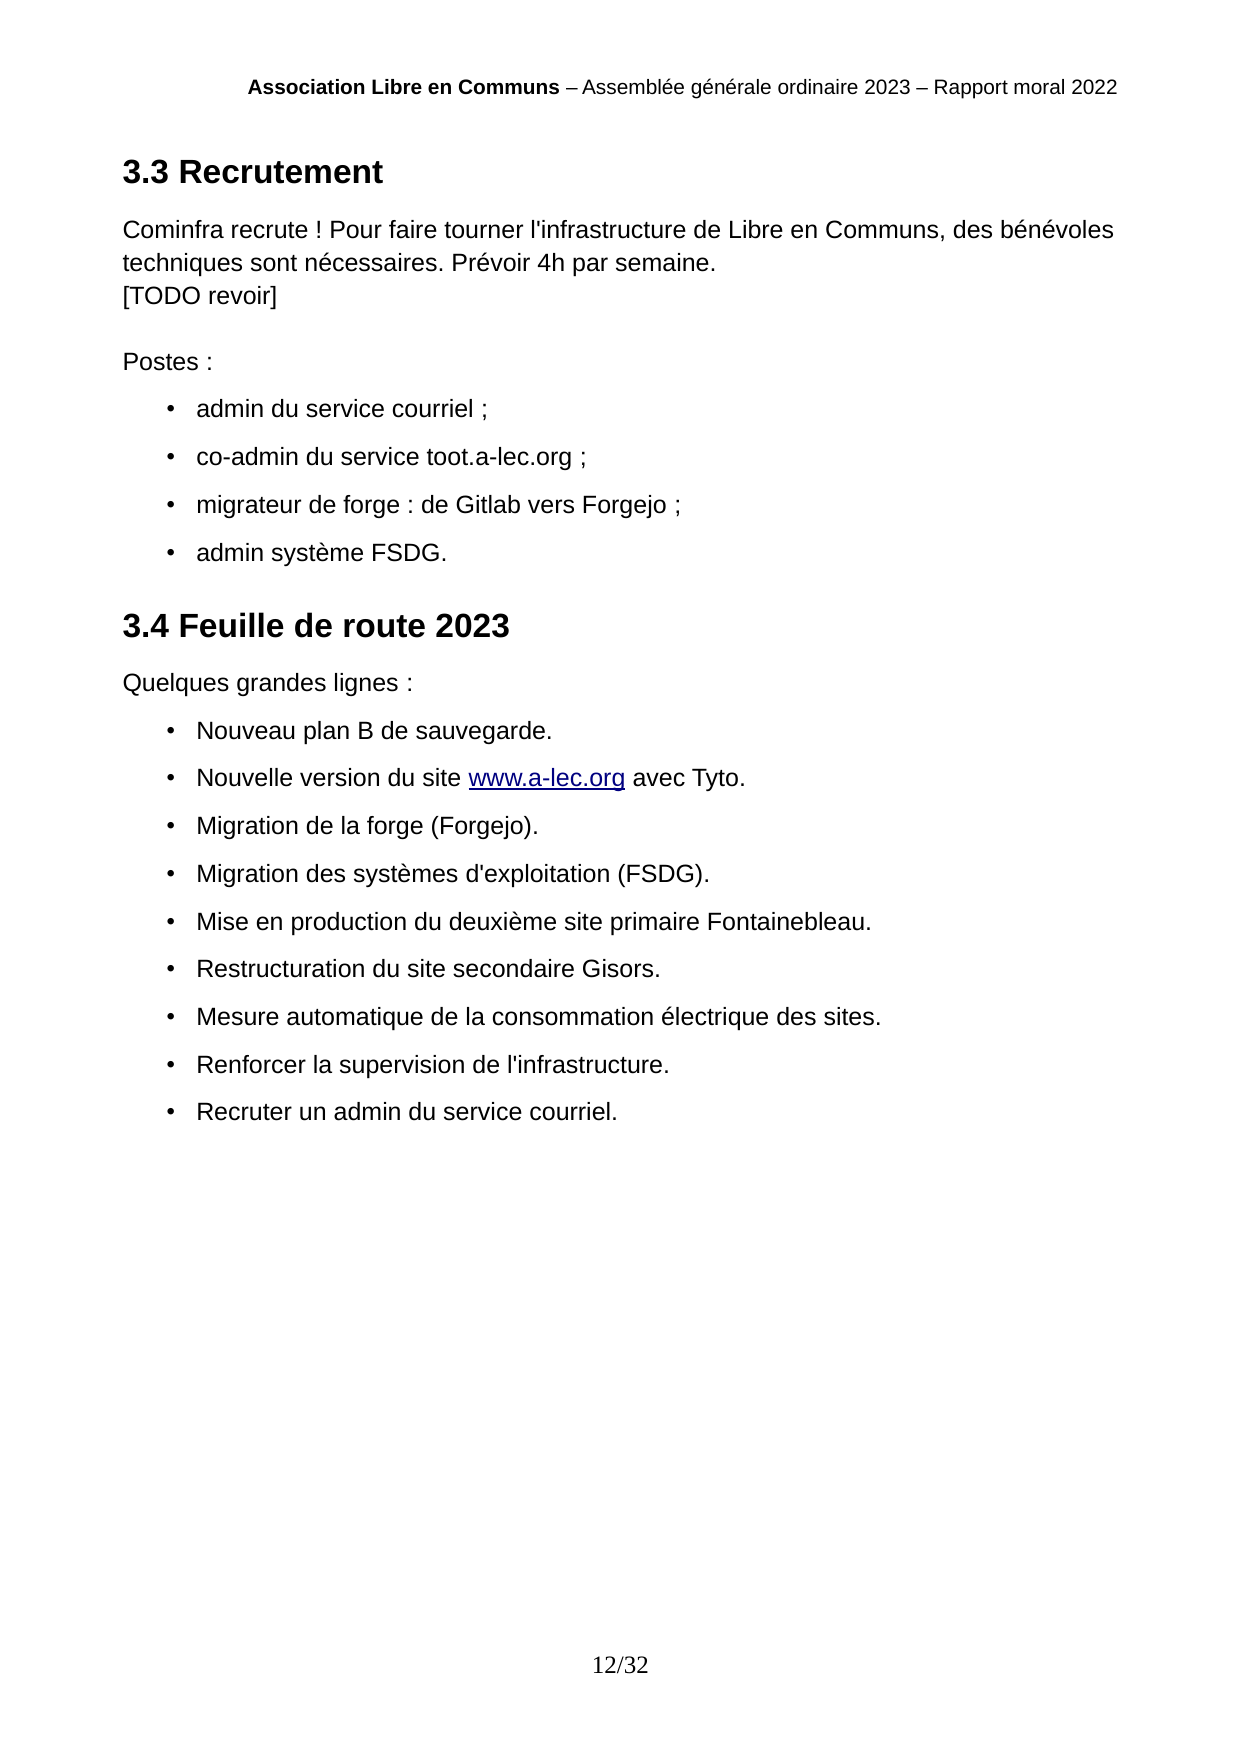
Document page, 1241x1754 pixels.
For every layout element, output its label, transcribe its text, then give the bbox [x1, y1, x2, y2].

list Migration des systèmes d'exploitation (FSDG). [166, 859, 1118, 888]
text Cominfra recrute ! Pour faire tourner l'infrastructure de Libre en Communs, des bénévoles techniques sont nécessaires. Prévoir 4h par semaine. [TODO revoir] Postes : [122, 215, 1118, 376]
list Nouveau plan B de sauvegarde. [166, 716, 1118, 744]
list migrateur de forge : de Gitlab vers Forgejo ; [166, 490, 1118, 519]
text Quelques grandes lignes : [122, 668, 1118, 697]
list Recruter un admin du service courriel. [166, 1097, 1118, 1126]
list Nouvelle version du site www.a-lec.org avec Tyto. [166, 763, 1118, 792]
list Renforcer la supervision de l'infrastructure. [166, 1050, 1118, 1078]
list Mise en production du deuxième site primaire Fontainebleau. [166, 907, 1118, 935]
list co-admin du service toot.a-lec.org ; [166, 442, 1118, 471]
subtitle Recrutement [122, 152, 1118, 191]
list admin système FSDG. [166, 537, 1118, 566]
list admin du service courriel ; [166, 394, 1118, 423]
list Mesure automatique de la consommation électrique des sites. [166, 1002, 1118, 1031]
list Migration de la forge (Forgejo). [166, 811, 1118, 840]
list Restructuration du site secondaire Gisors. [166, 954, 1118, 983]
subtitle Feuille de route 2023 [122, 606, 1118, 644]
